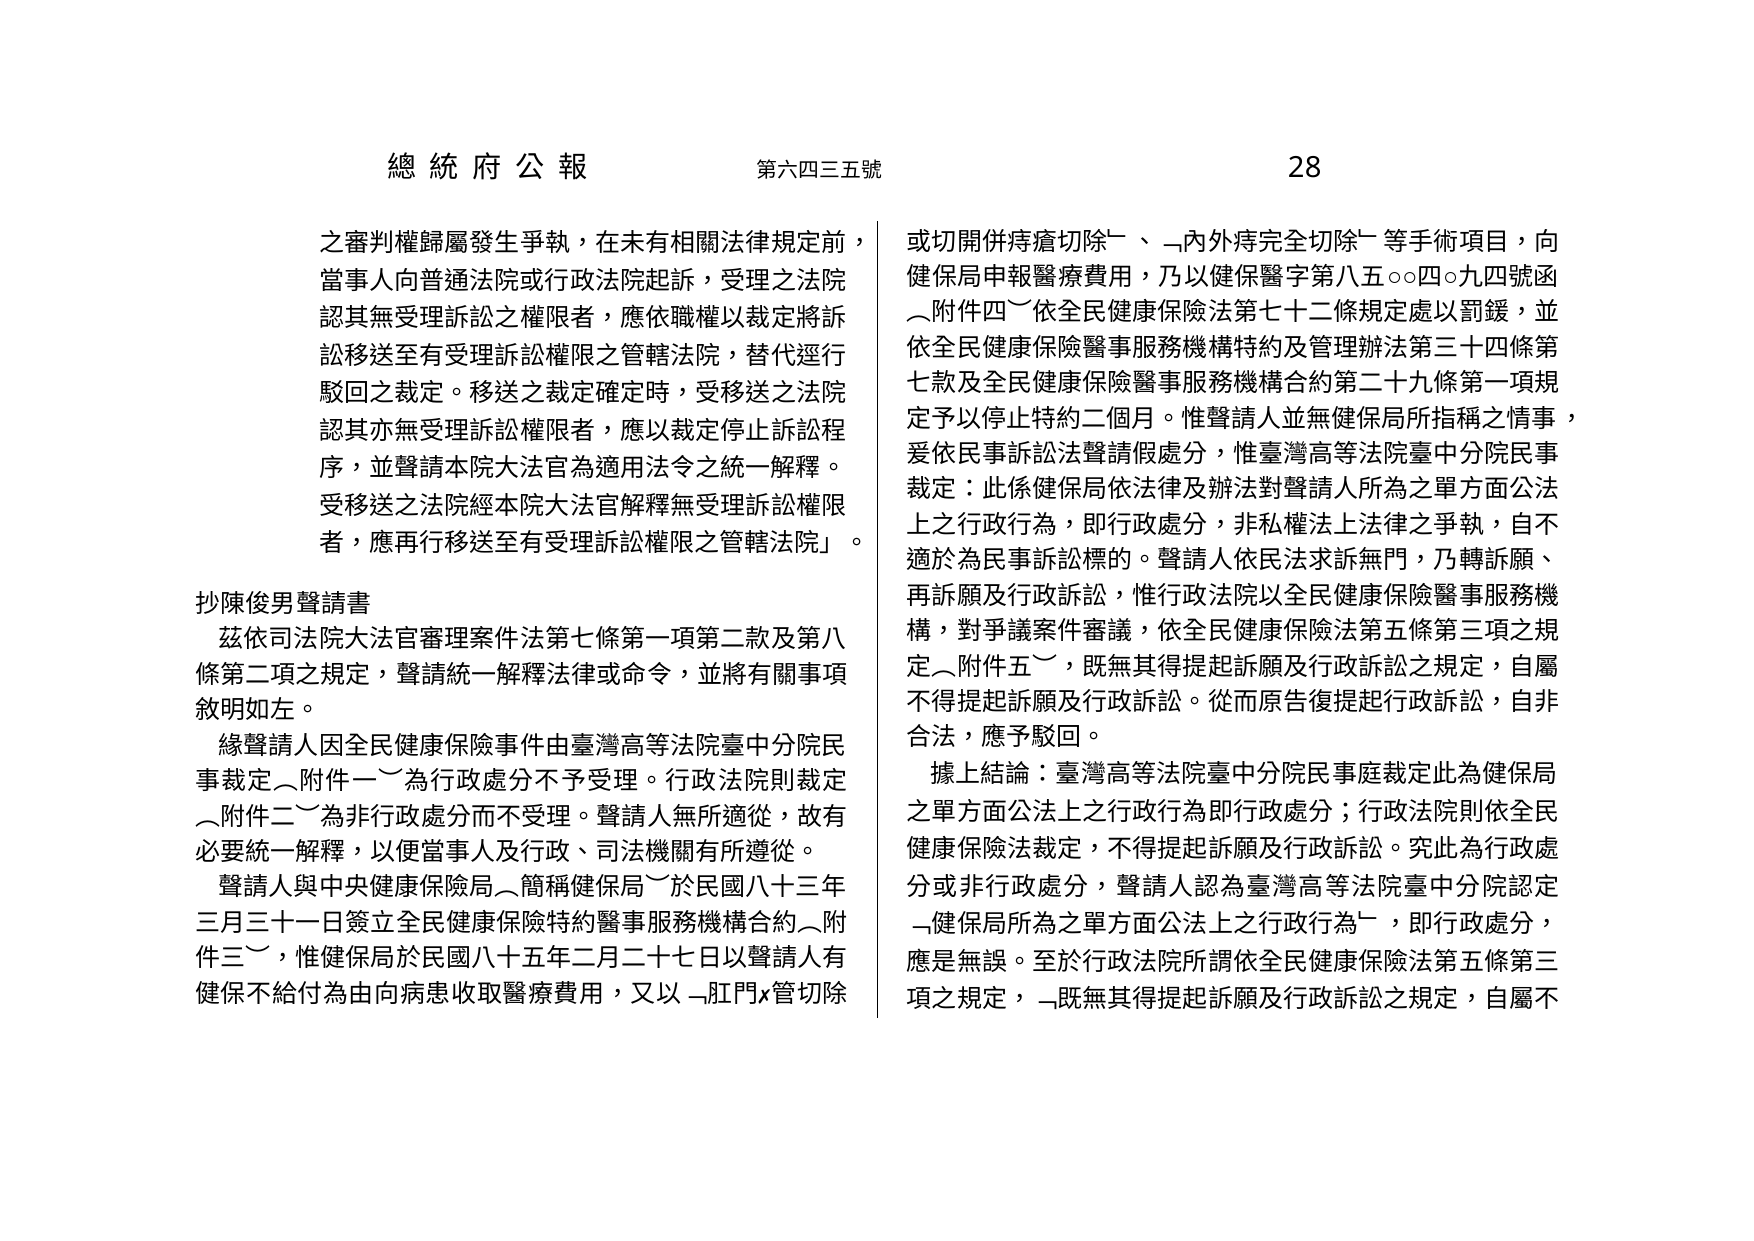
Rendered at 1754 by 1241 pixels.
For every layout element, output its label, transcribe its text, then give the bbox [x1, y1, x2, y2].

text 聲請人與中央健康保險局︵簡稱健保局︶於民國八十三年三月三十一日簽立全民健康保險特約醫事服務機構合約︵附件三︶，惟健保局於民國八十五年二月二十七日以聲請人有健保不給付為由向病患收取醫療費用，又以﹁肛門管切除或切開併痔瘡切除﹂、﹁內外痔完全切除﹂等手術項目，向健保局申報醫療費用，乃以健保醫字第八五○○四○九四號函︵附件四︶依全民健康保險法第七十二條規定處以罰鍰，並依全民健康保險醫事服務機構特約及管理辦法第三十四條第七款及全民健康保險醫事服務機構合約第二十九條第一項規定予以停止特約二個月。惟聲請人並無健保局所指稱之情事，爰依民事訴訟法聲請假處分，惟臺灣高等法院臺中分院民事裁定：此係健保局依法律及辦法對聲請人所為之單方面公法上之行政行為，即行政處分，非私權法上法律之爭執，自不適於為民事訴訟標的。聲請人依民法求訴無門，乃轉訴願、再訴願及行政訴訟，惟行政法院以全民健康保險醫事服務機構，對爭議案件審議，依全民健康保險法第五條第三項之規定︵附件五︶，既無其得提起訴願及行政訴訟之規定，自屬不得提起訴願及行政訴訟。從而原告復提起行政訴訟，自非合法，應予駁回。 [195, 867, 847, 1009]
text 聲請人與中央健康保險局︵簡稱健保局︶於民國八十三年三月三十一日簽立全民健康保險特約醫事服務機構合約︵附件三︶，惟健保局於民國八十五年二月二十七日以聲請人有健保不給付為由向病患收取醫療費用，又以﹁肛門管切除或切開併痔瘡切除﹂、﹁內外痔完全切除﹂等手術項目，向健保局申報醫療費用，乃以健保醫字第八五○○四○九四號函︵附件四︶依全民健康保險法第七十二條規定處以罰鍰，並依全民健康保險醫事服務機構特約及管理辦法第三十四條第七款及全民健康保險醫事服務機構合約第二十九條第一項規定予以停止特約二個月。惟聲請人並無健保局所指稱之情事，爰依民事訴訟法聲請假處分，惟臺灣高等法院臺中分院民事裁定：此係健保局依法律及辦法對聲請人所為之單方面公法上之行政行為，即行政處分，非私權法上法律之爭執，自不適於為民事訴訟標的。聲請人依民法求訴無門，乃轉訴願、再訴願及行政訴訟，惟行政法院以全民健康保險醫事服務機構，對爭議案件審議，依全民健康保險法第五條第三項之規定︵附件五︶，既無其得提起訴願及行政訴訟之規定，自屬不得提起訴願及行政訴訟。從而原告復提起行政訴訟，自非合法，應予駁回。 [907, 222, 1559, 753]
text 茲依司法院大法官審理案件法第七條第一項第二款及第八條第二項之規定，聲請統一解釋法律或命令，並將有關事項敘明如左。 [195, 619, 847, 726]
text 抄陳俊男聲請書 [195, 584, 847, 619]
text 緣聲請人因全民健康保險事件由臺灣高等法院臺中分院民事裁定︵附件一︶為行政處分不予受理。行政法院則裁定︵附件二︶為非行政處分而不受理。聲請人無所適從，故有必要統一解釋，以便當事人及行政、司法機關有所遵從。 [195, 726, 847, 867]
text 註 六：此項解決途徑仿德國法院組織法第十七條之一之意旨，作如下之釋示即可達成目的：「訴訟事件之審判權歸屬發生爭執，在未有相關法律規定前，當事人向普通法院或行政法院起訴，受理之法院認其無受理訴訟之權限者，應依職權以裁定將訴訟移送至有受理訴訟權限之管轄法院，替代逕行駁回之裁定。移送之裁定確定時，受移送之法院認其亦無受理訴訟權限者，應以裁定停止訴訟程序，並聲請本院大法官為適用法令之統一解釋。受移送之法院經本院大法官解釋無受理訴訟權限者，應再行移送至有受理訴訟權限之管轄法院」。 [218, 222, 847, 559]
text 據上結論：臺灣高等法院臺中分院民事庭裁定此為健保局之單方面公法上之行政行為即行政處分；行政法院則依全民健康保險法裁定，不得提起訴願及行政訴訟。究此為行政處分或非行政處分，聲請人認為臺灣高等法院臺中分院認定﹁健保局所為之單方面公法上之行政行為﹂，即行政處分，應是無誤。至於行政法院所謂依全民健康保險法第五條第三項之規定，﹁既無其得提起訴願及行政訴訟之規定，自屬不 [907, 753, 1559, 1015]
